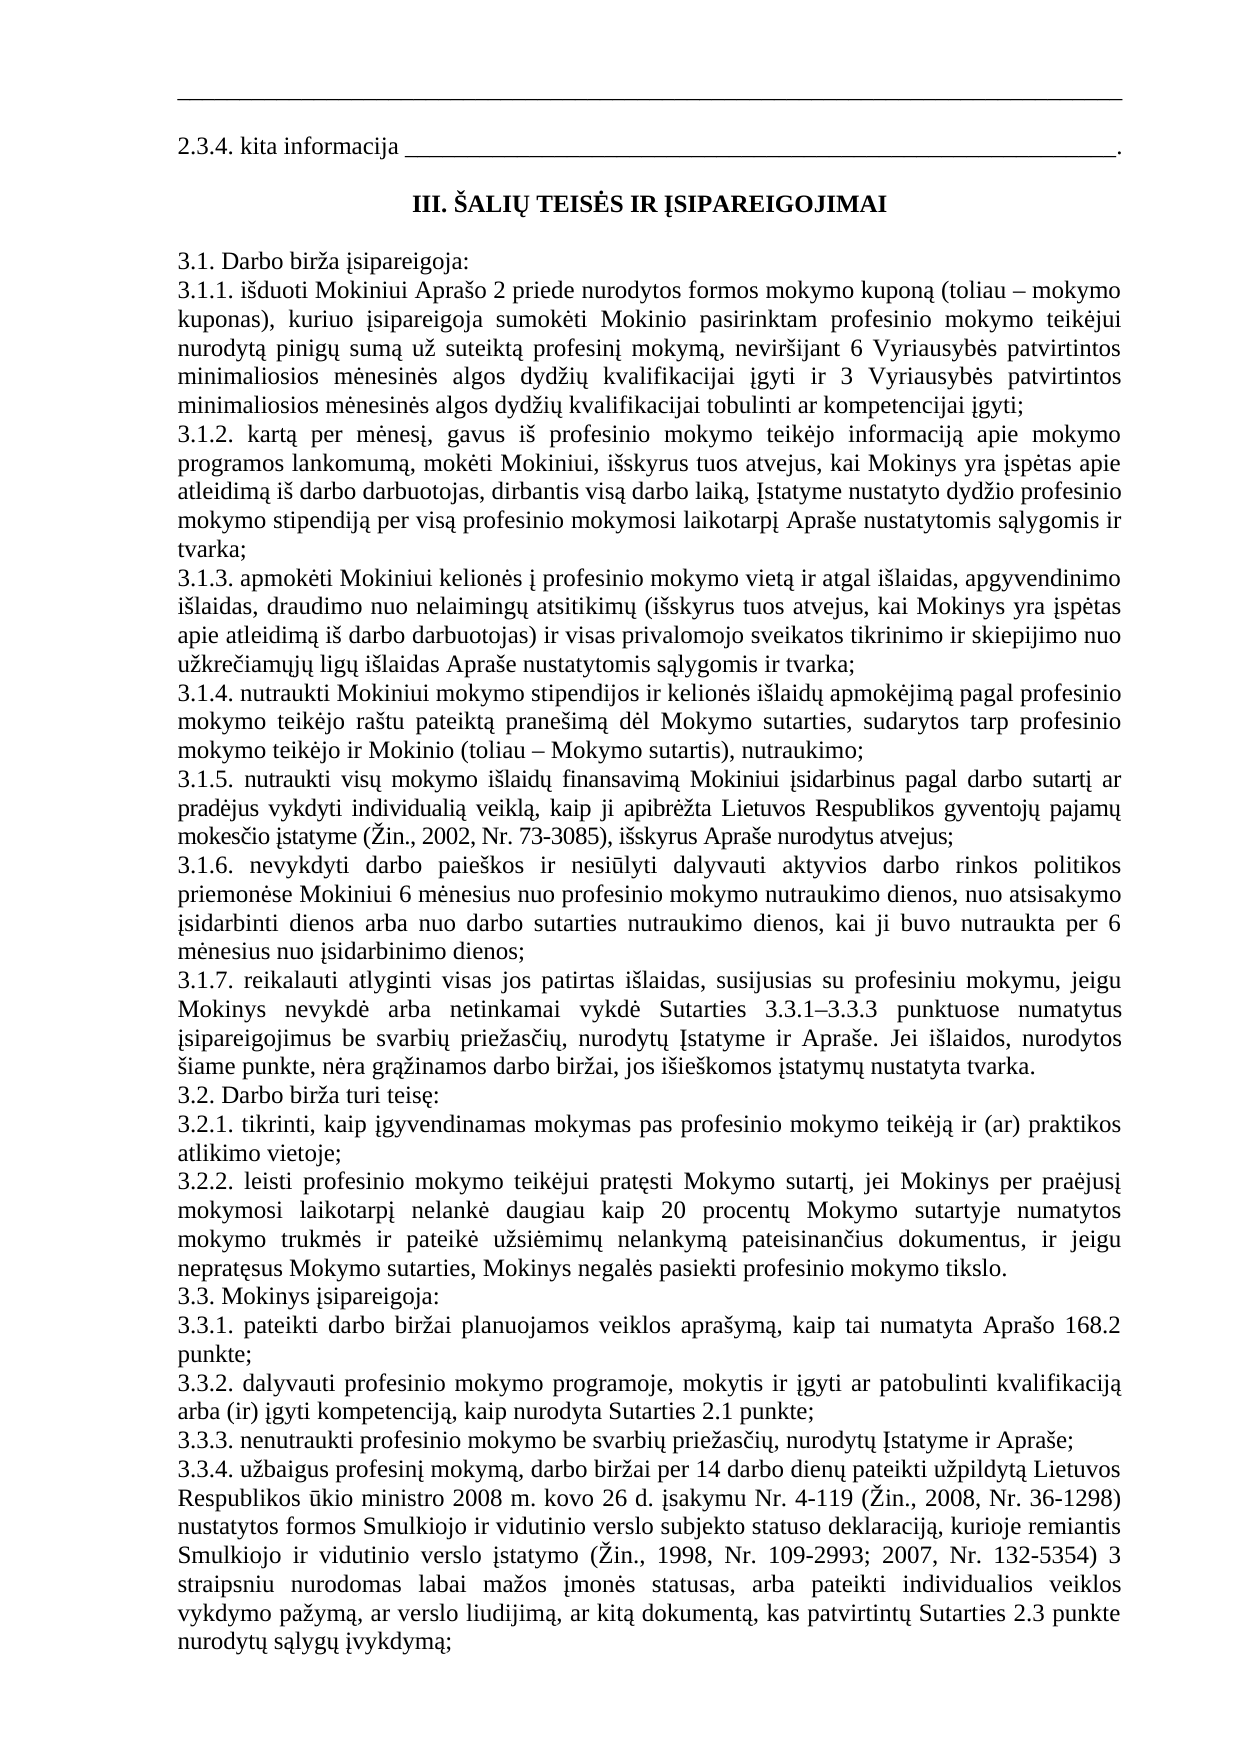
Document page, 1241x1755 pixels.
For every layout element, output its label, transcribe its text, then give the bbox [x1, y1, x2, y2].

text 3.1.2. kartą per mėnesį, gavus iš profesinio mokymo teikėjo informaciją apie mokymo programos lankomumą, mokėti Mokiniui, išskyrus tuos atvejus, kai Mokinys yra įspėtas apie atleidimą iš darbo darbuotojas, dirbantis visą darbo laiką, Įstatyme nustatyto dydžio profesinio mokymo stipendiją per visą profesinio mokymosi laikotarpį Apraše nustatytomis sąlygomis ir tvarka; [177, 419, 1122, 563]
text 3.1. Darbo birža įsipareigoja: [177, 246, 1122, 275]
text 3.3. Mokinys įsipareigoja: [177, 1281, 1122, 1310]
text 3.2. Darbo birža turi teisę: [177, 1080, 1122, 1109]
text 3.2.2. leisti profesinio mokymo teikėjui pratęsti Mokymo sutartį, jei Mokinys per praėjusį mokymosi laikotarpį nelankė daugiau kaip 20 procentų Mokymo sutartyje numatytos mokymo trukmės ir pateikė užsiėmimų nelankymą pateisinančius dokumentus, ir jeigu nepratęsus Mokymo sutarties, Mokinys negalės pasiekti profesinio mokymo tikslo. [177, 1166, 1122, 1281]
text III. ŠALIŲ TEISĖS IR ĮSIPAREIGOJIMAI [177, 189, 1122, 218]
text 3.1.3. apmokėti Mokiniui kelionės į profesinio mokymo vietą ir atgal išlaidas, apgyvendinimo išlaidas, draudimo nuo nelaimingų atsitikimų (išskyrus tuos atvejus, kai Mokinys yra įspėtas apie atleidimą iš darbo darbuotojas) ir visas privalomojo sveikatos tikrinimo ir skiepijimo nuo užkrečiamųjų ligų išlaidas Apraše nustatytomis sąlygomis ir tvarka; [177, 563, 1122, 678]
text 3.1.6. nevykdyti darbo paieškos ir nesiūlyti dalyvauti aktyvios darbo rinkos politikos priemonėse Mokiniui 6 mėnesius nuo profesinio mokymo nutraukimo dienos, nuo atsisakymo įsidarbinti dienos arba nuo darbo sutarties nutraukimo dienos, kai ji buvo nutraukta per 6 mėnesius nuo įsidarbinimo dienos; [177, 850, 1122, 965]
text 3.1.5. nutraukti visų mokymo išlaidų finansavimą Mokiniui įsidarbinus pagal darbo sutartį ar pradėjus vykdyti individualią veiklą, kaip ji apibrėžta Lietuvos Respublikos gyventojų pajamų mokesčio įstatyme (Žin., 2002, Nr. 73-3085), išskyrus Apraše nurodytus atvejus; [177, 764, 1122, 850]
text 3.1.7. reikalauti atlyginti visas jos patirtas išlaidas, susijusias su profesiniu mokymu, jeigu Mokinys nevykdė arba netinkamai vykdė Sutarties 3.3.1–3.3.3 punktuose numatytus įsipareigojimus be svarbių priežasčių, nurodytų Įstatyme ir Apraše. Jei išlaidos, nurodytos šiame punkte, nėra grąžinamos darbo biržai, jos išieškomos įstatymų nustatyta tvarka. [177, 965, 1122, 1080]
text 3.2.1. tikrinti, kaip įgyvendinamas mokymas pas profesinio mokymo teikėją ir (ar) praktikos atlikimo vietoje; [177, 1109, 1122, 1166]
text 3.3.1. pateikti darbo biržai planuojamos veiklos aprašymą, kaip tai numatyta Aprašo 168.2 punkte; [177, 1310, 1122, 1368]
text 3.3.3. nenutraukti profesinio mokymo be svarbių priežasčių, nurodytų Įstatyme ir Apraše; [177, 1425, 1122, 1454]
text 3.3.4. užbaigus profesinį mokymą, darbo biržai per 14 darbo dienų pateikti užpildytą Lietuvos Respublikos ūkio ministro 2008 m. kovo 26 d. įsakymu Nr. 4-119 (Žin., 2008, Nr. 36-1298) nustatytos formos Smulkiojo ir vidutinio verslo subjekto statuso deklaraciją, kurioje remiantis Smulkiojo ir vidutinio verslo įstatymo (Žin., 1998, Nr. 109-2993; 2007, Nr. 132-5354) 3 straipsniu nurodomas labai mažos įmonės statusas, arba pateikti individualios veiklos vykdymo pažymą, ar verslo liudijimą, ar kitą dokumentą, kas patvirtintų Sutarties 2.3 punkte nurodytų sąlygų įvykdymą; [177, 1454, 1122, 1655]
text _ [177, 74, 1122, 99]
text 3.3.2. dalyvauti profesinio mokymo programoje, mokytis ir įgyti ar patobulinti kvalifikaciją arba (ir) įgyti kompetenciją, kaip nurodyta Sutarties 2.1 punkte; [177, 1368, 1122, 1425]
text 3.1.4. nutraukti Mokiniui mokymo stipendijos ir kelionės išlaidų apmokėjimą pagal profesinio mokymo teikėjo raštu pateiktą pranešimą dėl Mokymo sutarties, sudarytos tarp profesinio mokymo teikėjo ir Mokinio (toliau – Mokymo sutartis), nutraukimo; [177, 678, 1122, 764]
text 2.3.4. kita informacija . [177, 131, 1122, 160]
text 3.1.1. išduoti Mokiniui Aprašo 2 priede nurodytos formos mokymo kuponą (toliau – mokymo kuponas), kuriuo įsipareigoja sumokėti Mokinio pasirinktam profesinio mokymo teikėjui nurodytą pinigų sumą už suteiktą profesinį mokymą, neviršijant 6 Vyriausybės patvirtintos minimaliosios mėnesinės algos dydžių kvalifikacijai įgyti ir 3 Vyriausybės patvirtintos minimaliosios mėnesinės algos dydžių kvalifikacijai tobulinti ar kompetencijai įgyti; [177, 275, 1122, 419]
